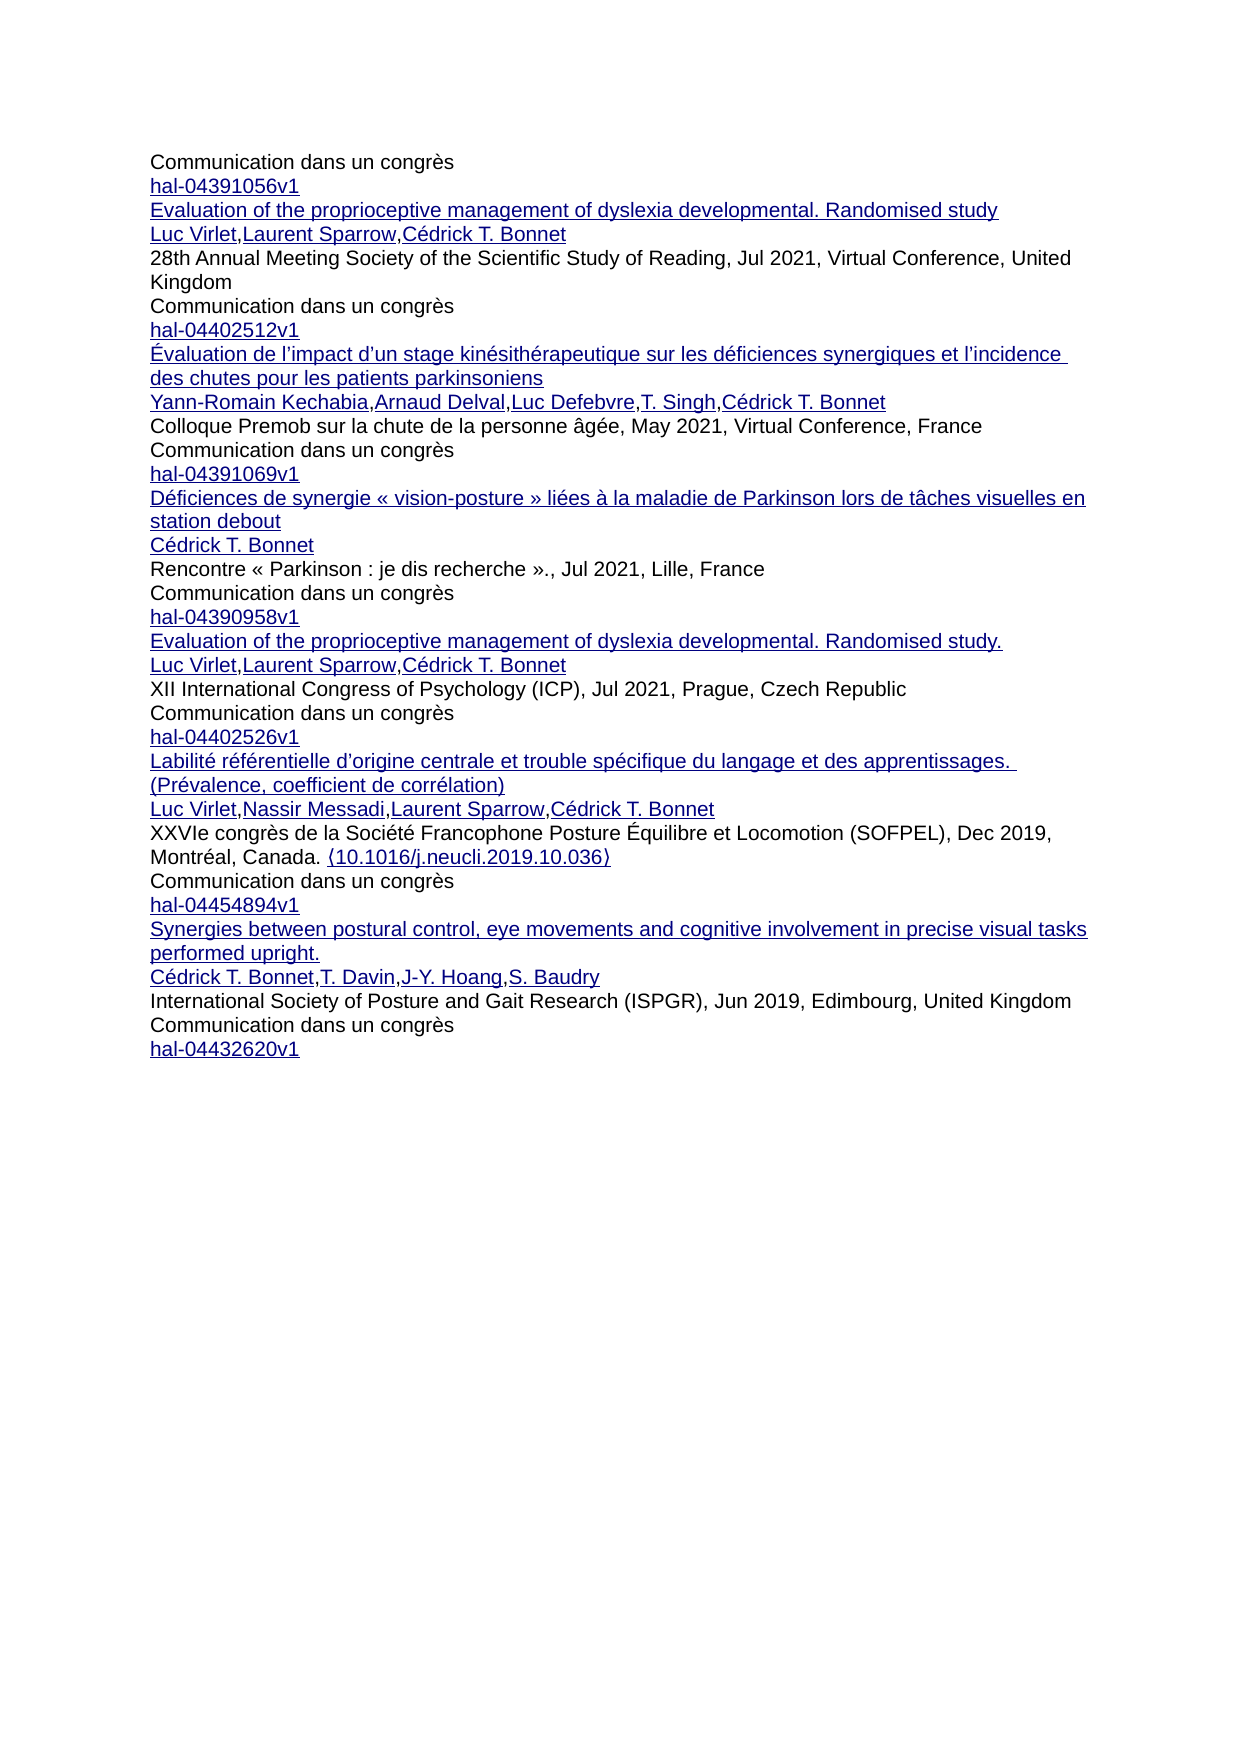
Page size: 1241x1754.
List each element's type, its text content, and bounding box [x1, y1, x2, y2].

table_cell Déficiences de synergie « vision-posture » liées à la maladie de Parkinson lors de tâches visuelles en station debout Cédrick T. Bonnet Rencontre « Parkinson : je dis recherche »., Jul 2021, Lille, France Communication dans un congrès hal-04390958v1 [150, 485, 1090, 629]
table_cell Évaluation de l’impact d’un stage kinésithérapeutique sur les déficiences synergiques et l’incidence des chutes pour les patients parkinsoniens Yann-Romain Kechabia,Arnaud Delval,Luc Defebvre,T. Singh,Cédrick T. Bonnet Colloque Premob sur la chute de la personne âgée, May 2021, Virtual Conference, France Communication dans un congrès hal-04391069v1 [150, 342, 1090, 485]
table_cell Labilité référentielle d’origine centrale et trouble spécifique du langage et des apprentissages. (Prévalence, coefficient de corrélation) Luc Virlet,Nassir Messadi,Laurent Sparrow,Cédrick T. Bonnet XXVIe congrès de la Société Francophone Posture Équilibre et Locomotion (SOFPEL), Dec 2019, Montréal, Canada. ⟨10.1016/j.neucli.2019.10.036⟩ Communication dans un congrès hal-04454894v1 [150, 749, 1090, 917]
table_cell Communication dans un congrès hal-04391056v1 [150, 150, 1090, 198]
table_cell Evaluation of the proprioceptive management of dyslexia developmental. Randomised study Luc Virlet,Laurent Sparrow,Cédrick T. Bonnet 28th Annual Meeting Society of the Scientific Study of Reading, Jul 2021, Virtual Conference, United Kingdom Communication dans un congrès hal-04402512v1 [150, 198, 1090, 342]
table_cell Evaluation of the proprioceptive management of dyslexia developmental. Randomised study. Luc Virlet,Laurent Sparrow,Cédrick T. Bonnet XII International Congress of Psychology (ICP), Jul 2021, Prague, Czech Republic Communication dans un congrès hal-04402526v1 [150, 629, 1090, 749]
table_cell Synergies between postural control, eye movements and cognitive involvement in precise visual tasks performed upright. Cédrick T. Bonnet,T. Davin,J-Y. Hoang,S. Baudry International Society of Posture and Gait Research (ISPGR), Jun 2019, Edimbourg, United Kingdom Communication dans un congrès hal-04432620v1 [150, 917, 1090, 1060]
